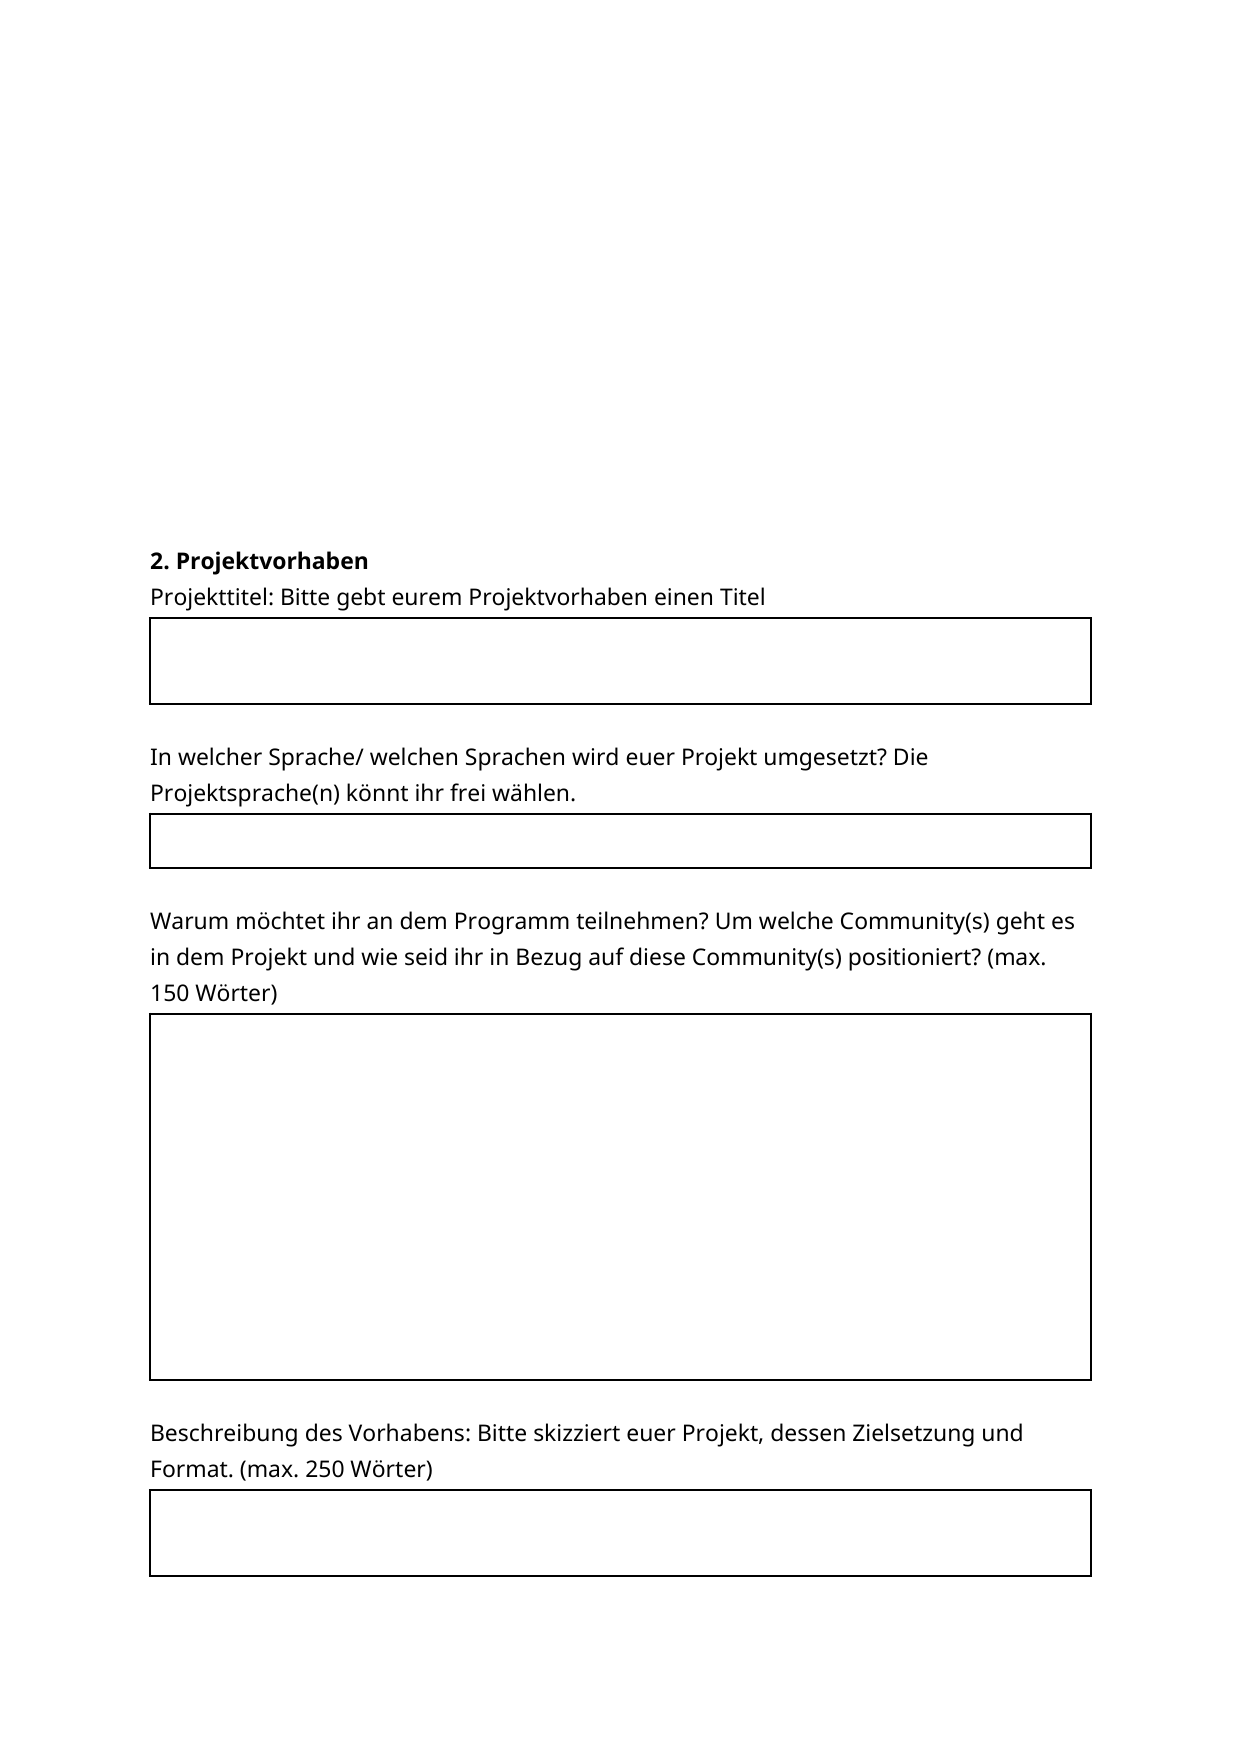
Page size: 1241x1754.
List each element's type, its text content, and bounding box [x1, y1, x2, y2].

table_header [151, 619, 1090, 703]
text Beschreibung des Vorhabens: Bitte skizziert euer Projekt, dessen Zielsetzung und Format. (max. 250 Wörter) [150, 1417, 1090, 1484]
table_header [151, 815, 1090, 867]
text Projekttitel: Bitte gebt eurem Projektvorhaben einen Titel [150, 581, 1090, 612]
text 2. Projektvorhaben [150, 545, 1090, 577]
text Warum möchtet ihr an dem Programm teilnehmen? Um welche Community(s) geht es in dem Projekt und wie seid ihr in Bezug auf diese Community(s) positioniert? (max. 150 Wörter) [150, 905, 1090, 1008]
table_header [151, 1491, 1090, 1574]
text In welcher Sprache/ welchen Sprachen wird euer Projekt umgesetzt? Die Projektsprache(n) könnt ihr frei wählen. [150, 741, 1090, 808]
table_header [151, 1015, 1090, 1379]
